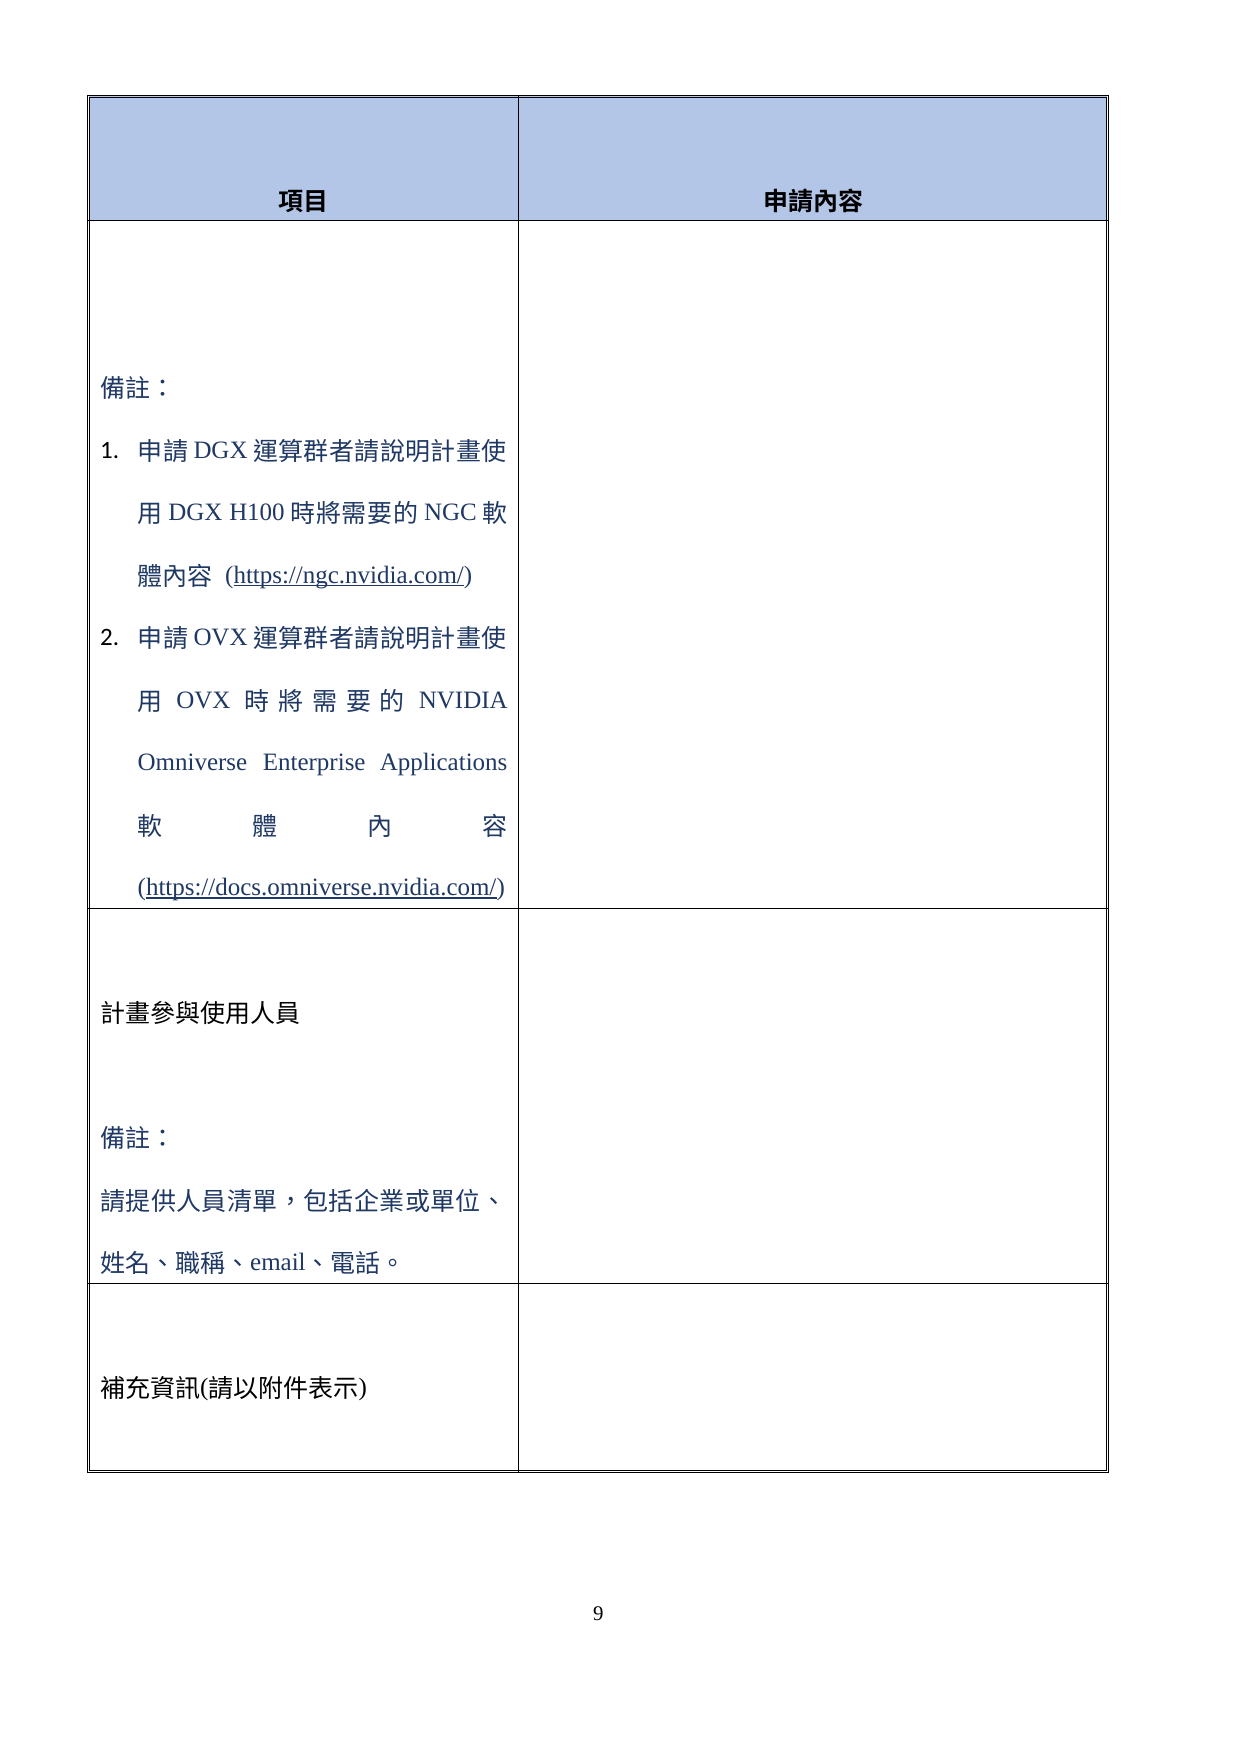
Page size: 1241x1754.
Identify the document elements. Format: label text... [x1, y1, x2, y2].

table_header 項目 [90, 98, 518, 220]
table_header 申請內容 [519, 98, 1106, 220]
table_cell 補充資訊(請以附件表示) [90, 1284, 518, 1470]
table_cell [519, 221, 1106, 907]
table_cell [519, 1284, 1106, 1470]
table_cell 計畫參與使用人員 備註： 請提供人員清單，包括企業或單位、姓名、職稱、email、電話。 [90, 909, 518, 1282]
table_cell 所需之NVIDIA軟體及軟體開發套件 備註： 申請DGX運算群者請說明計畫使用DGX H100時將需要的NGC軟體內容 (https://ngc.nvidia.com/) 申請OVX運算群者請說明計畫使用OVX時將需要的NVIDIA Omniverse Enterprise Applications軟體內容 (https://docs.omniverse.nvidia.com/) [90, 221, 518, 907]
table_cell [519, 909, 1106, 1282]
